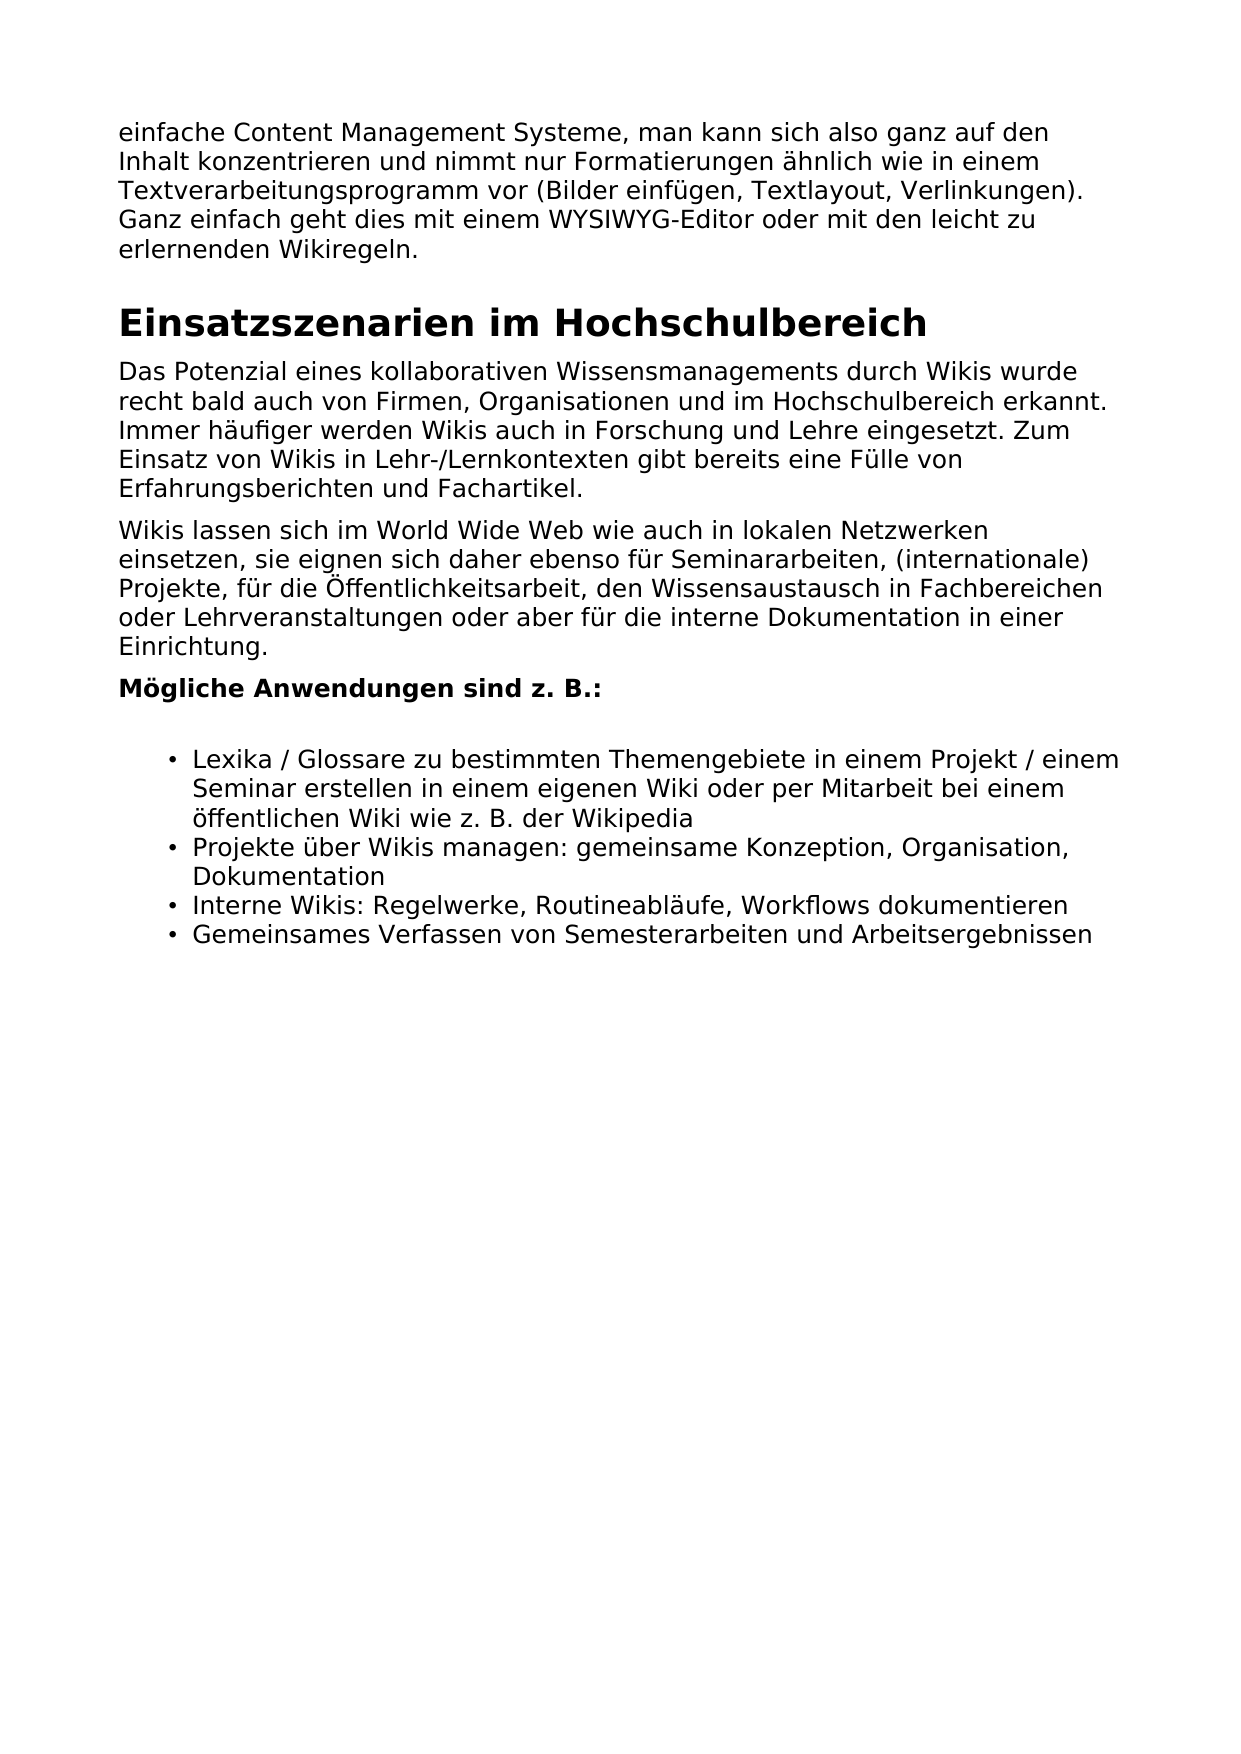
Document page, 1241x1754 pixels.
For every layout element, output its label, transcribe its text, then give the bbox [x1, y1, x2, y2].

text Das Potenzial eines kollaborativen Wissensmanagements durch Wikis wurde recht bald auch von Firmen, Organisationen und im Hochschulbereich erkannt. Immer häufiger werden Wikis auch in Forschung und Lehre eingesetzt. Zum Einsatz von Wikis in Lehr-/Lernkontexten gibt bereits eine Fülle von Erfahrungsberichten und Fachartikel. [118, 358, 1122, 503]
list Gemeinsames Verfassen von Semesterarbeiten und Arbeitsergebnissen [177, 920, 1122, 949]
list Projekte über Wikis managen: gemeinsame Konzeption, Organisation, Dokumentation [177, 833, 1122, 891]
text Wikis lassen sich im World Wide Web wie auch in lokalen Netzwerken einsetzen, sie eignen sich daher ebenso für Seminararbeiten, (internationale) Projekte, für die Öffentlichkeitsarbeit, den Wissensaustausch in Fachbereichen oder Lehrveranstaltungen oder aber für die interne Dokumentation in einer Einrichtung. [118, 516, 1122, 662]
text Mögliche Anwendungen sind z. B.: [118, 674, 1122, 703]
text einfache Content Management Systeme, man kann sich also ganz auf den Inhalt konzentrieren und nimmt nur Formatierungen ähnlich wie in einem Textverarbeitungsprogramm vor (Bilder einfügen, Textlayout, Verlinkungen). Ganz einfach geht dies mit einem WYSIWYG-Editor oder mit den leicht zu erlernenden Wikiregeln. [118, 118, 1122, 264]
subtitle Einsatzszenarien im Hochschulbereich [118, 301, 1122, 345]
list Lexika / Glossare zu bestimmten Themengebiete in einem Projekt / einem Seminar erstellen in einem eigenen Wiki oder per Mitarbeit bei einem öffentlichen Wiki wie z. B. der Wikipedia [177, 745, 1122, 833]
list Interne Wikis: Regelwerke, Routineabläufe, Workflows dokumentieren [177, 891, 1122, 920]
